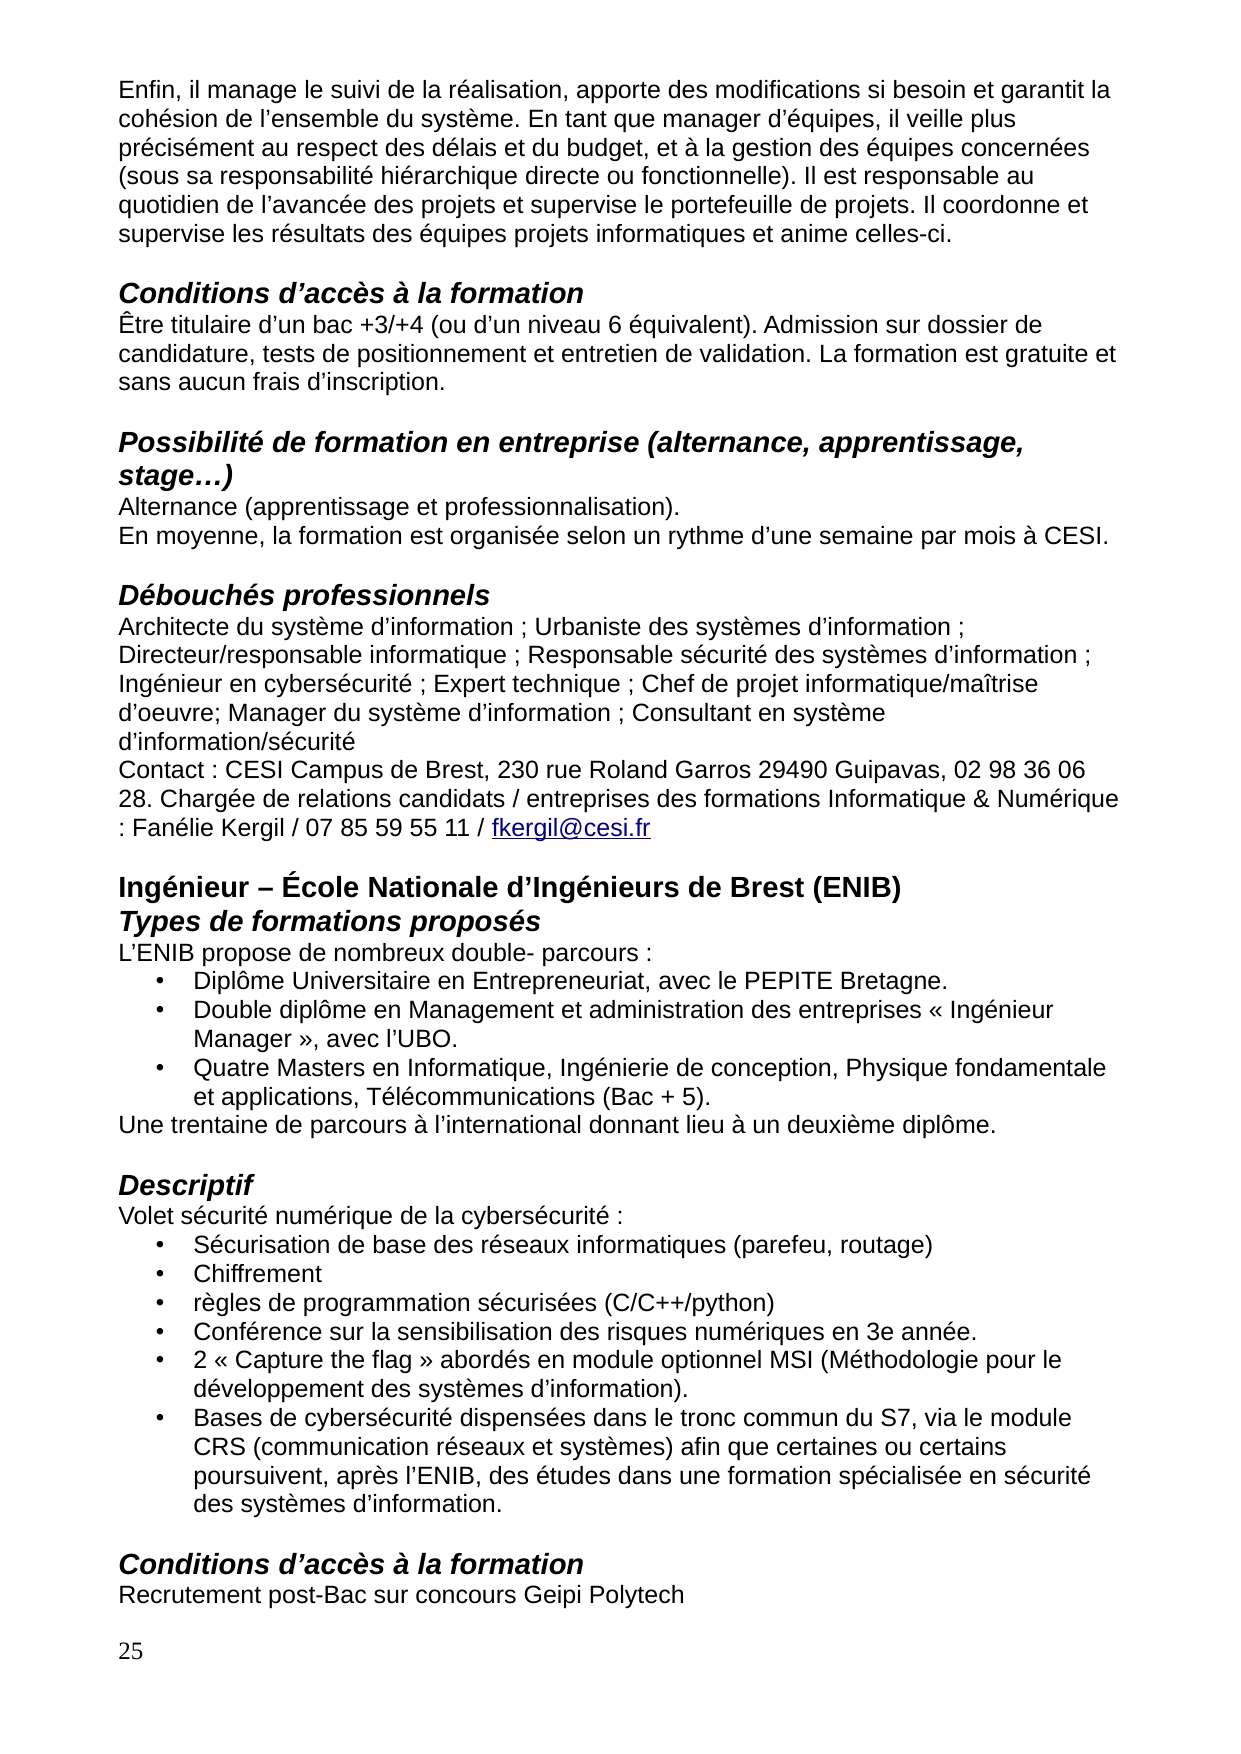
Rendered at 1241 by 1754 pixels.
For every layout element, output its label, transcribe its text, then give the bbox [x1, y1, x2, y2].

text Contact : CESI Campus de Brest, 230 rue Roland Garros 29490 Guipavas, 02 98 36 06 28. Chargée de relations candidats / entreprises des formations Informatique & Numérique : Fanélie Kergil / 07 85 59 55 11 / fkergil@cesi.fr [118, 755, 1122, 842]
list 2 « Capture the flag » abordés en module optionnel MSI (Méthodologie pour le développement des systèmes d’information). [156, 1346, 1122, 1403]
text En moyenne, la formation est organisée selon un rythme d’une semaine par mois à CESI. [118, 521, 1122, 549]
subtitle Ingénieur – École Nationale d’Ingénieurs de Brest (ENIB) [118, 870, 1122, 904]
list Double diplôme en Management et administration des entreprises « Ingénieur Manager », avec l’UBO. [156, 995, 1122, 1053]
subtitle Débouchés professionnels [118, 578, 1122, 612]
list Diplôme Universitaire en Entrepreneuriat, avec le PEPITE Bretagne. [156, 966, 1122, 995]
list règles de programmation sécurisées (C/C++/python) [156, 1288, 1122, 1317]
text Enfin, il manage le suivi de la réalisation, apporte des modifications si besoin et garantit la cohésion de l’ensemble du système. En tant que manager d’équipes, il veille plus précisément au respect des délais et du budget, et à la gestion des équipes concernées (sous sa responsabilité hiérarchique directe ou fonctionnelle). Il est responsable au quotidien de l’avancée des projets et supervise le portefeuille de projets. Il coordonne et supervise les résultats des équipes projets informatiques et anime celles-ci. [118, 75, 1122, 247]
list Bases de cybersécurité dispensées dans le tronc commun du S7, via le module CRS (communication réseaux et systèmes) afin que certaines ou certains poursuivent, après l’ENIB, des études dans une formation spécialisée en sécurité des systèmes d’information. [156, 1403, 1122, 1518]
list Conférence sur la sensibilisation des risques numériques en 3e année. [156, 1317, 1122, 1346]
text Être titulaire d’un bac +3/+4 (ou d’un niveau 6 équivalent). Admission sur dossier de candidature, tests de positionnement et entretien de validation. La formation est gratuite et sans aucun frais d’inscription. [118, 310, 1122, 396]
list Quatre Masters en Informatique, Ingénierie de conception, Physique fondamentale et applications, Télécommunications (Bac + 5). [156, 1053, 1122, 1110]
text Une trentaine de parcours à l’international donnant lieu à un deuxième diplôme. [118, 1110, 1122, 1139]
subtitle Types de formations proposés [118, 904, 1122, 937]
text Alternance (apprentissage et professionnalisation). [118, 492, 1122, 521]
text Architecte du système d’information ; Urbaniste des systèmes d’information ; Directeur/responsable informatique ; Responsable sécurité des systèmes d’information ; Ingénieur en cybersécurité ; Expert technique ; Chef de projet informatique/maîtrise d’oeuvre; Manager du système d’information ; Consultant en système d’information/sécurité [118, 612, 1122, 755]
subtitle Possibilité de formation en entreprise (alternance, apprentissage, stage…) [118, 425, 1122, 492]
list Sécurisation de base des réseaux informatiques (parefeu, routage) [156, 1230, 1122, 1259]
subtitle Conditions d’accès à la formation [118, 276, 1122, 310]
text Recrutement post-Bac sur concours Geipi Polytech [118, 1581, 1122, 1609]
subtitle Conditions d’accès à la formation [118, 1547, 1122, 1581]
text L’ENIB propose de nombreux double- parcours : [118, 937, 1122, 966]
subtitle Descriptif [118, 1168, 1122, 1201]
list Chiffrement [156, 1259, 1122, 1288]
text Volet sécurité numérique de la cybersécurité : [118, 1201, 1122, 1230]
